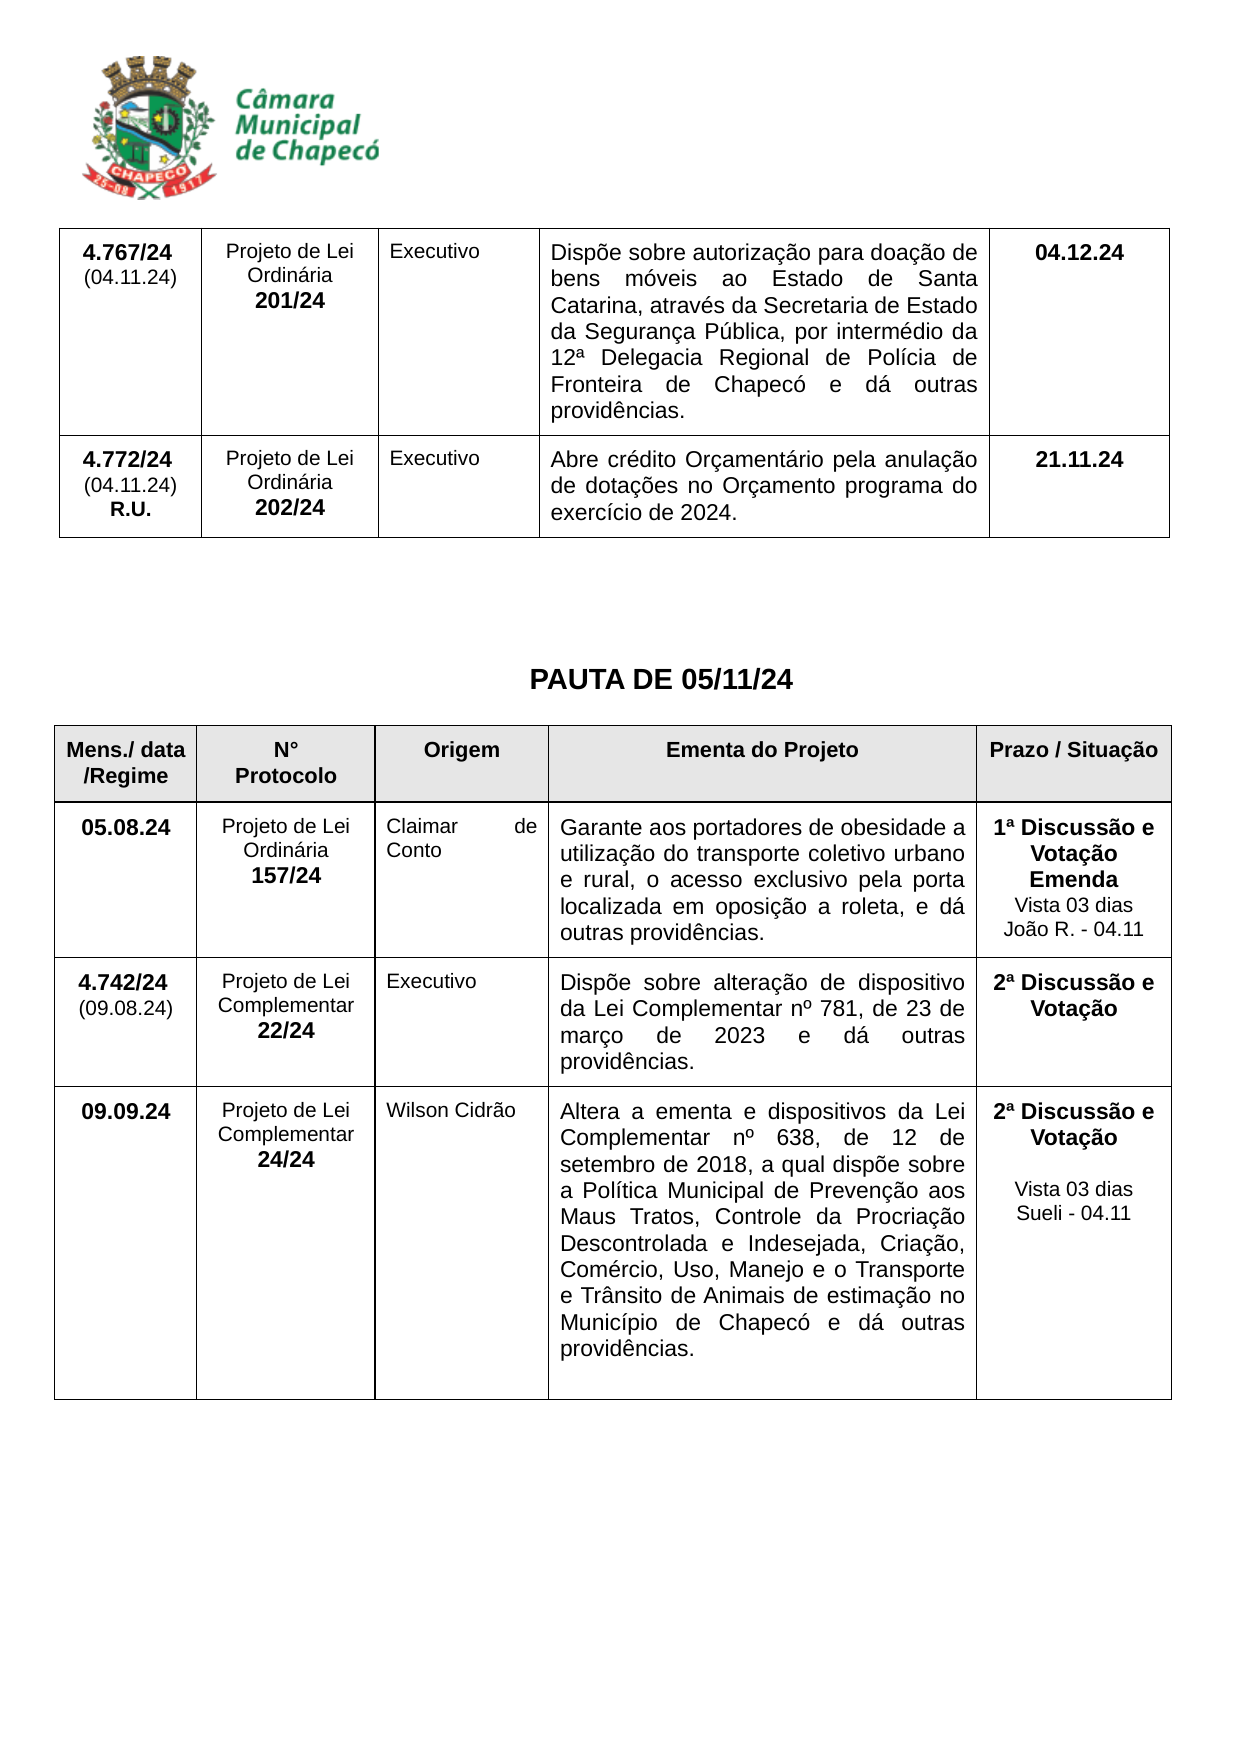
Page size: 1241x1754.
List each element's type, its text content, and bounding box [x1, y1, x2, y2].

table_cell 4.742/24 (09.08.24) [55, 958, 196, 1086]
table_cell 09.09.24 [55, 1087, 196, 1399]
table_cell Wilson Cidrão [376, 1087, 548, 1399]
picture [81, 56, 379, 200]
table_cell Projeto de Lei Ordinária 157/24 [197, 803, 374, 957]
subtitle PAUTA DE 05/11/24 [178, 662, 1145, 696]
table_cell 2ª Discussão e Votação Vista 03 dias Sueli - 04.11 [977, 1087, 1171, 1399]
table_cell Abre crédito Orçamentário pela anulação de dotações no Orçamento programa do exercício de 2024. [540, 436, 989, 537]
table_cell Executivo [376, 958, 548, 1086]
table_cell 05.08.24 [55, 803, 196, 957]
table_cell 1ª Discussão e Votação Emenda Vista 03 dias João R. - 04.11 [977, 803, 1171, 957]
table_cell 2ª Discussão e Votação [977, 958, 1171, 1086]
table_cell 4.767/24 (04.11.24) [60, 229, 201, 434]
table_cell Dispõe sobre autorização para doação de bens móveis ao Estado de Santa Catarina, através da Secretaria de Estado da Segurança Pública, por intermédio da 12ª Delegacia Regional de Polícia de Fronteira de Chapecó e dá outras providências. [540, 229, 989, 434]
table_cell Projeto de Lei Ordinária 202/24 [202, 436, 378, 537]
table_cell 4.772/24 (04.11.24) R.U. [60, 436, 201, 537]
table_cell Claimar de Conto [376, 803, 548, 957]
table_cell Altera a ementa e dispositivos da Lei Complementar nº 638, de 12 de setembro de 2018, a qual dispõe sobre a Política Municipal de Prevenção aos Maus Tratos, Controle da Procriação Descontrolada e Indesejada, Criação, Comércio, Uso, Manejo e o Transporte e Trânsito de Animais de estimação no Município de Chapecó e dá outras providências. [549, 1087, 976, 1399]
table_cell Executivo [379, 436, 539, 537]
table_cell Projeto de Lei Ordinária 201/24 [202, 229, 378, 434]
table_header Origem [376, 726, 548, 801]
table_cell Dispõe sobre alteração de dispositivo da Lei Complementar nº 781, de 23 de março de 2023 e dá outras providências. [549, 958, 976, 1086]
table_cell Projeto de Lei Complementar 22/24 [197, 958, 374, 1086]
table_cell 21.11.24 [990, 436, 1169, 537]
table_cell Garante aos portadores de obesidade a utilização do transporte coletivo urbano e rural, o acesso exclusivo pela porta localizada em oposição a roleta, e dá outras providências. [549, 803, 976, 957]
table_cell 04.12.24 [990, 229, 1169, 434]
table_header Prazo / Situação [977, 726, 1171, 801]
table_header Ementa do Projeto [549, 726, 976, 801]
table_header N° Protocolo [197, 726, 374, 801]
table_cell Projeto de Lei Complementar 24/24 [197, 1087, 374, 1399]
table_cell Executivo [379, 229, 539, 434]
table_header Mens./ data /Regime [55, 726, 196, 801]
